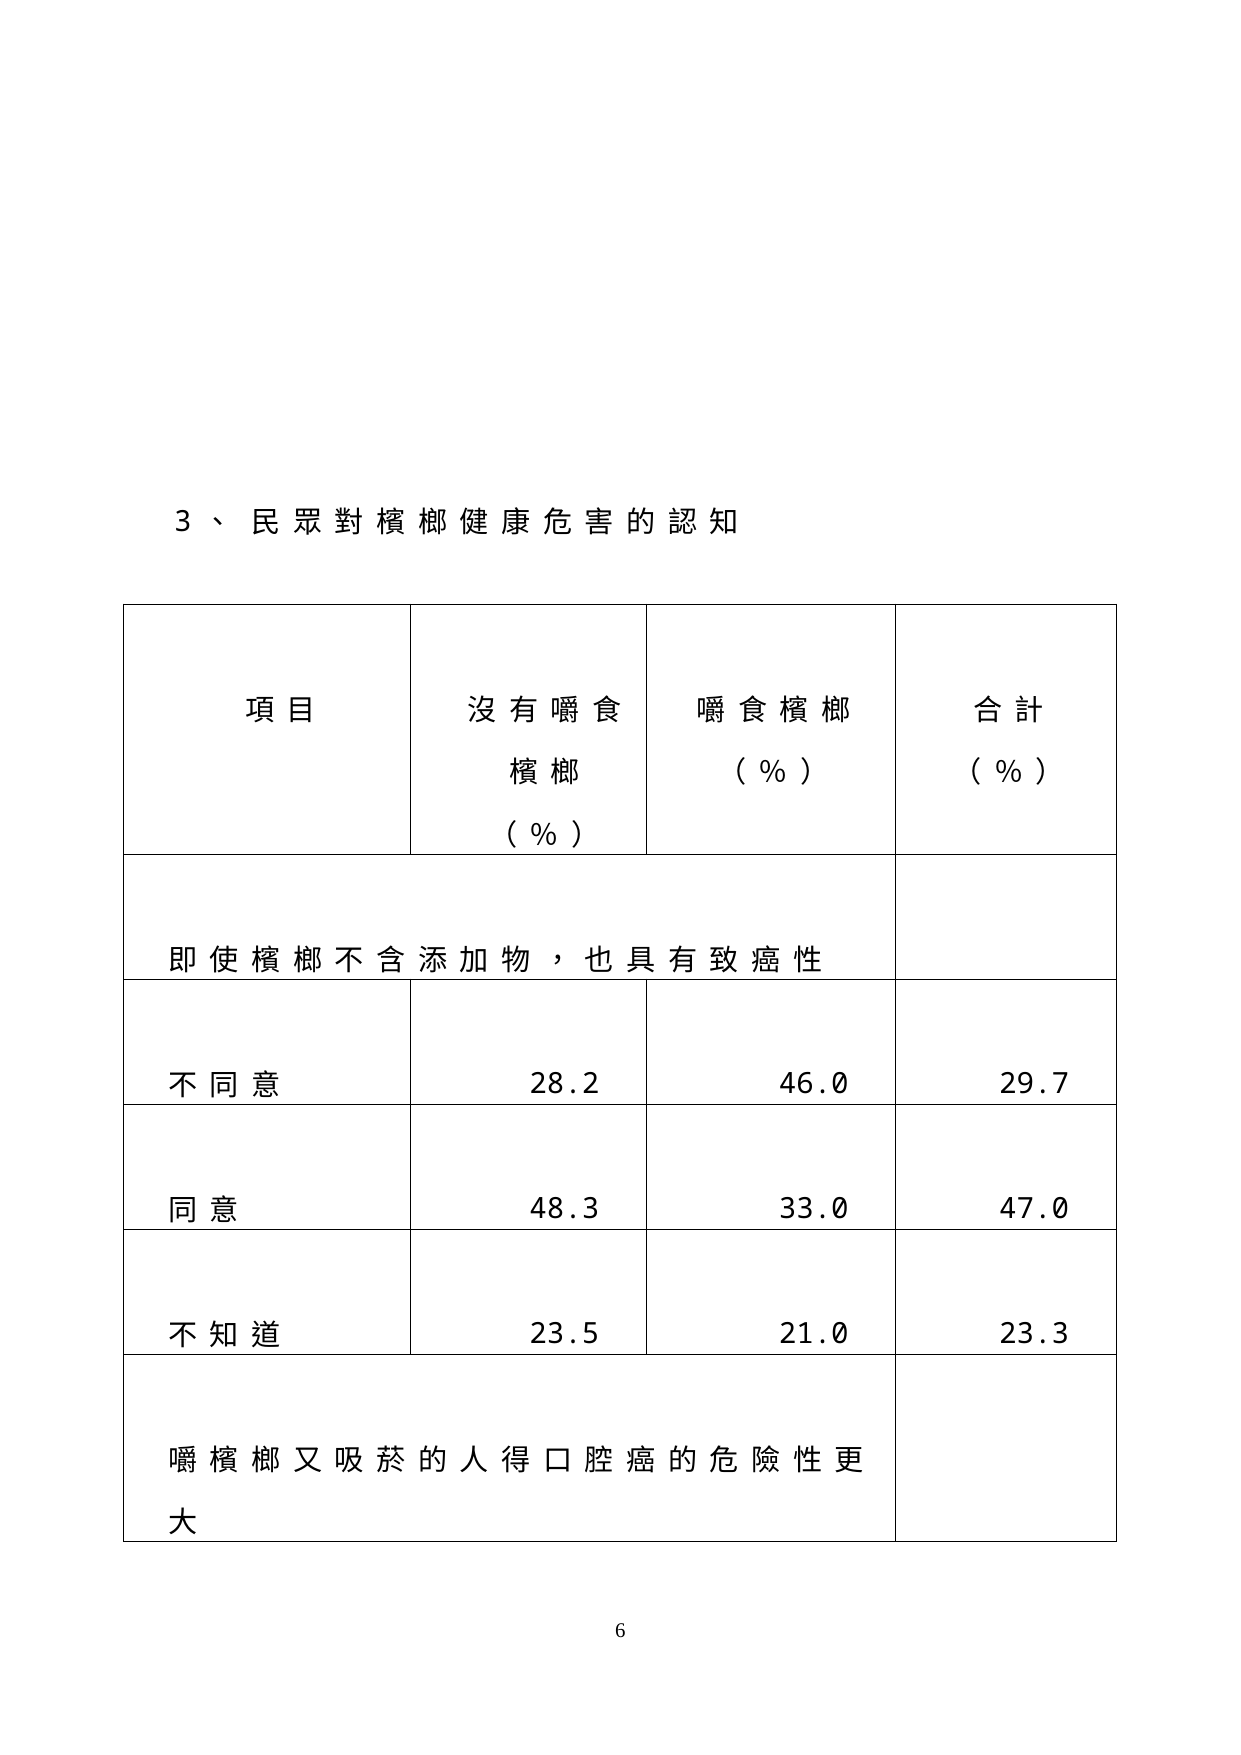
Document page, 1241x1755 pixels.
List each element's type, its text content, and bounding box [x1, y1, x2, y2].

table_cell 33.0 [647, 1105, 895, 1228]
table_header 合計（％） [896, 605, 1116, 853]
table_cell 不同意 [124, 980, 410, 1103]
table_cell 同意 [124, 1105, 410, 1228]
table_cell 23.3 [896, 1230, 1116, 1353]
table_cell 48.3 [411, 1105, 646, 1228]
table_cell 47.0 [896, 1105, 1116, 1228]
table_cell 即使檳榔不含添加物，也具有致癌性 [124, 855, 895, 978]
table_cell 29.7 [896, 980, 1116, 1103]
table_header 沒有嚼食檳榔（％） [411, 605, 646, 853]
table_cell 嚼檳榔又吸菸的人得口腔癌的危險性更大 [124, 1355, 895, 1541]
table_cell 21.0 [647, 1230, 895, 1353]
text 3、民眾對檳榔健康危害的認知 [162, 478, 1078, 541]
table_cell 23.5 [411, 1230, 646, 1353]
table_header 項目 [124, 605, 410, 853]
table_cell [896, 855, 1116, 978]
table_cell 28.2 [411, 980, 646, 1103]
table_cell 46.0 [647, 980, 895, 1103]
table_header 嚼食檳榔（％） [647, 605, 895, 853]
table_cell [896, 1355, 1116, 1541]
table_cell 不知道 [124, 1230, 410, 1353]
